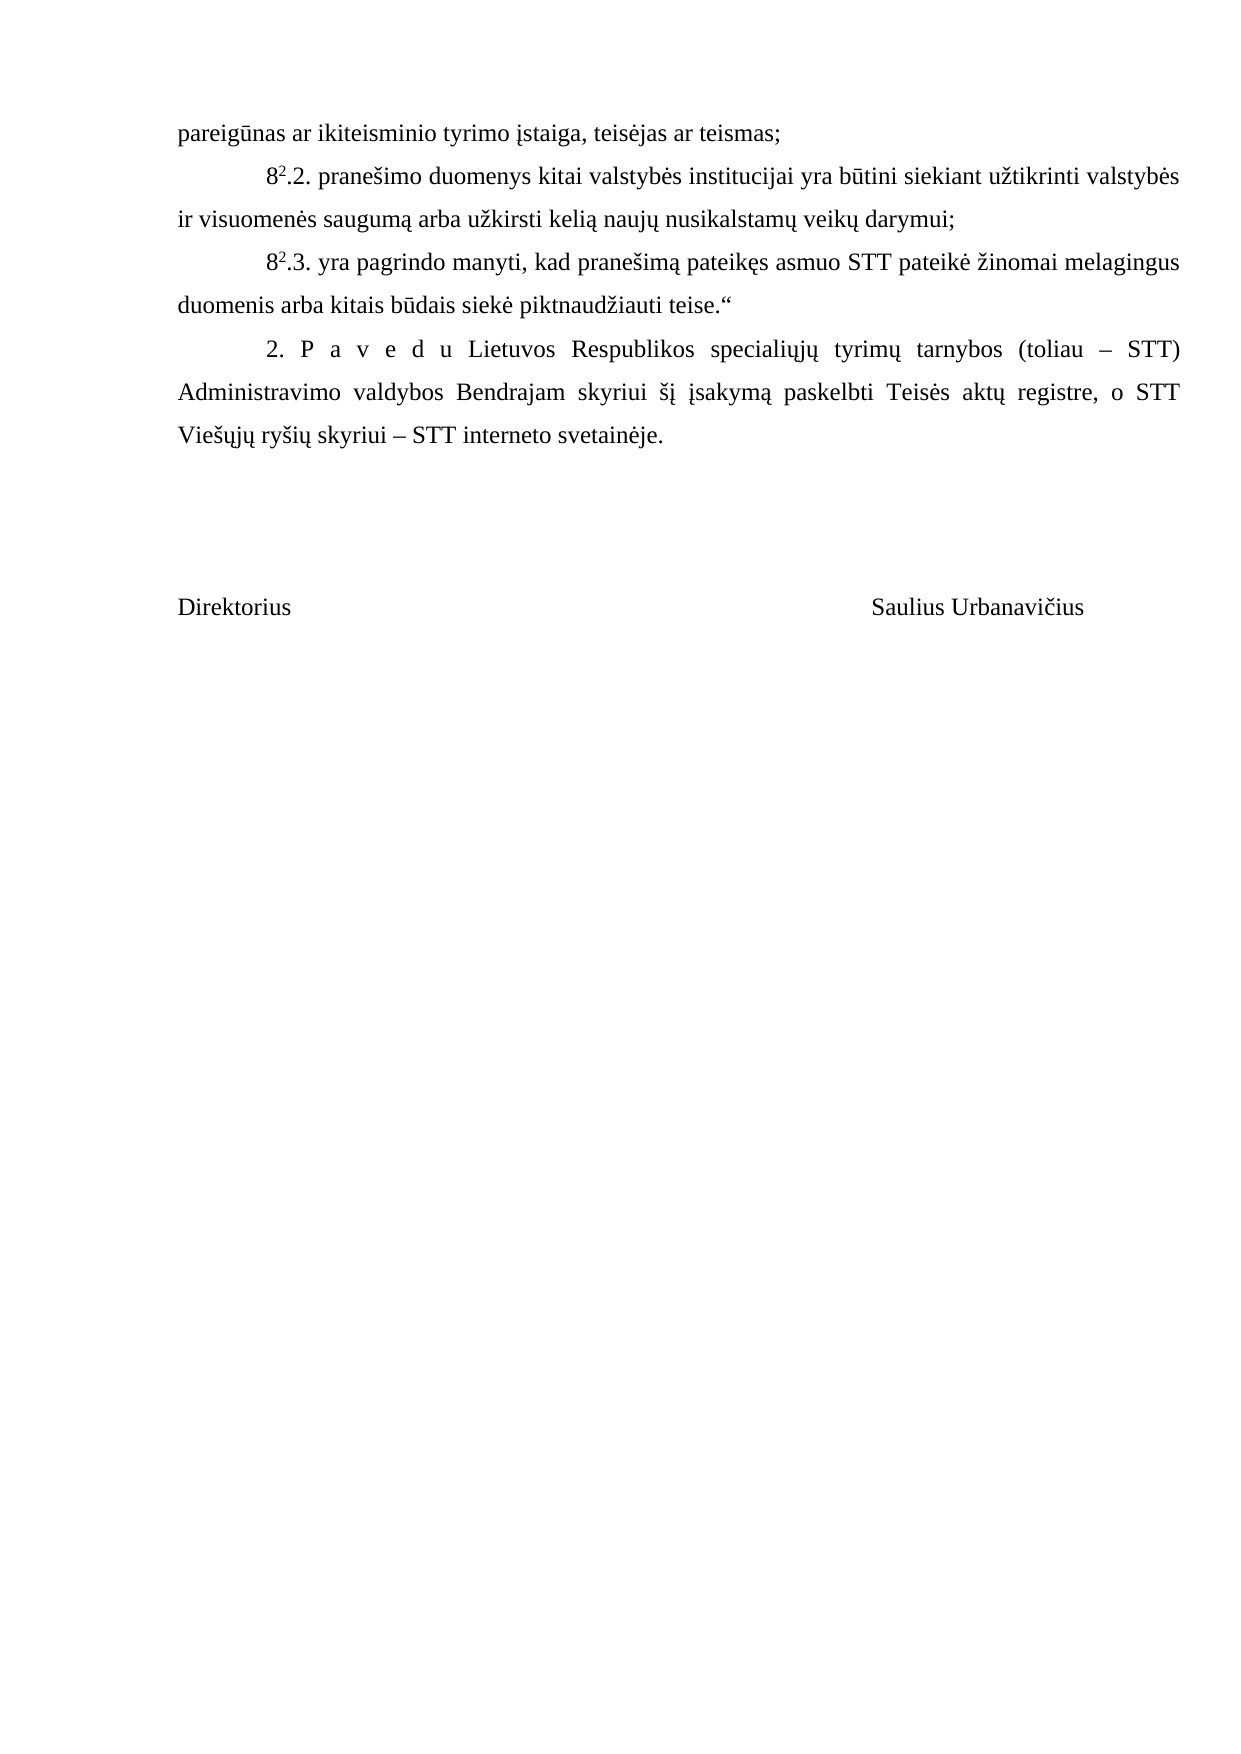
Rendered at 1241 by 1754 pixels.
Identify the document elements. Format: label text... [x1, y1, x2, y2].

text Direktorius Saulius Urbanavičius [177, 592, 1181, 621]
text pareigūnas ar ikiteisminio tyrimo įstaiga, teisėjas ar teismas; [177, 118, 1181, 147]
text 82.2. pranešimo duomenys kitai valstybės institucijai yra būtini siekiant užtikrinti valstybės ir visuomenės saugumą arba užkirsti kelią naujų nusikalstamų veikų darymui; [177, 161, 1181, 233]
text 82.3. yra pagrindo manyti, kad pranešimą pateikęs asmuo STT pateikė žinomai melagingus duomenis arba kitais būdais siekė piktnaudžiauti teise.“ [177, 247, 1181, 319]
text 2. P a v e d u Lietuvos Respublikos specialiųjų tyrimų tarnybos (toliau – STT) Administravimo valdybos Bendrajam skyriui šį įsakymą paskelbti Teisės aktų registre, o STT Viešųjų ryšių skyriui – STT interneto svetainėje. [177, 334, 1181, 449]
